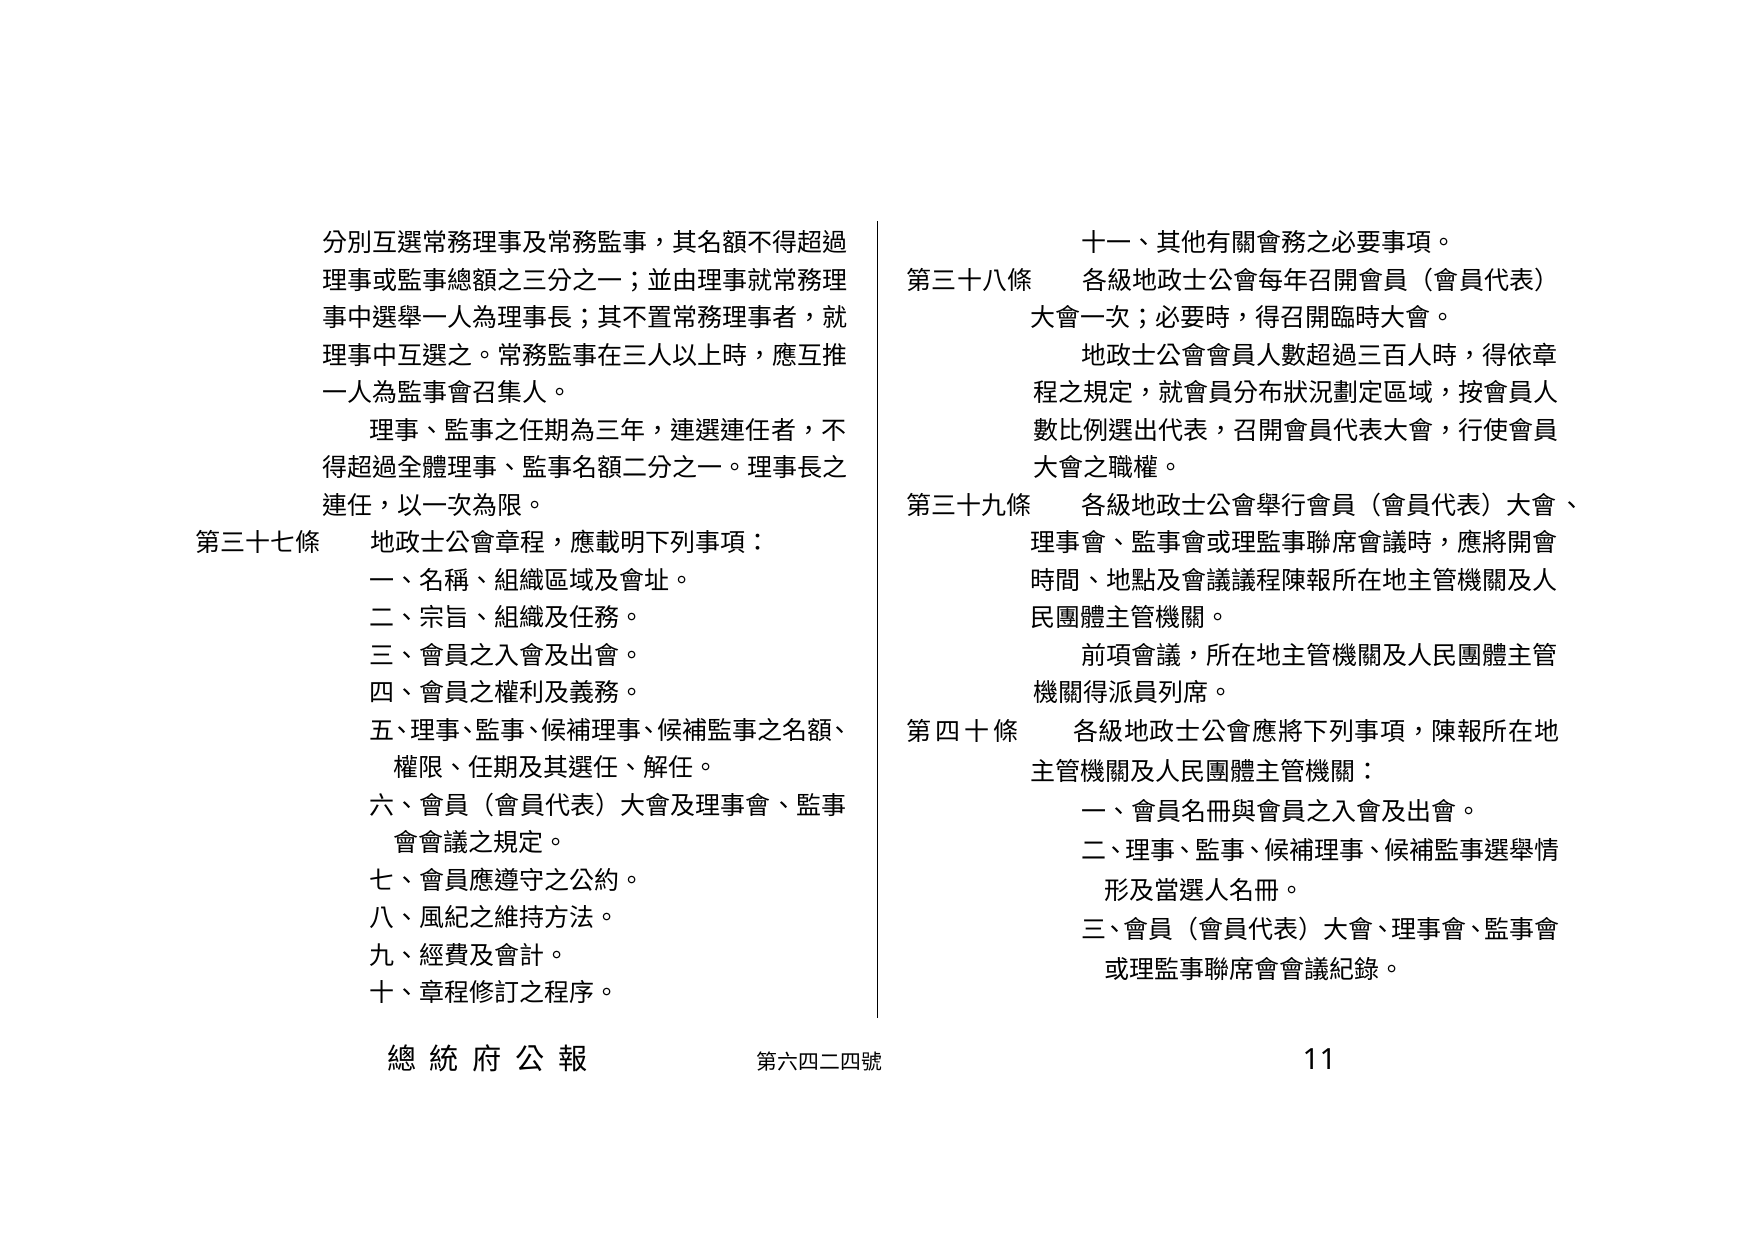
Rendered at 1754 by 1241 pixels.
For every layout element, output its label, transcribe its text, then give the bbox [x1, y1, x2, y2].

text 第三十七條 地政士公會章程，應載明下列事項： [195, 522, 847, 559]
text 理事、監事之任期為三年，連選連任者，不得超過全體理事、監事名額二分之一。理事長之連任，以一次為限。 [322, 409, 847, 522]
text 二、宗旨、組織及任務。 [369, 597, 847, 634]
text 十一、其他有關會務之必要事項。 [1081, 222, 1559, 259]
text 七、會員應遵守之公約。 [369, 859, 847, 897]
text 六、會員（會員代表）大會及理事會、監事會會議之規定。 [369, 784, 847, 859]
text 第三十九條 各級地政士公會舉行會員（會員代表）大會、理事會、監事會或理監事聯席會議時，應將開會時間、地點及會議議程陳報所在地主管機關及人民團體主管機關。 [907, 484, 1559, 634]
text 前項會議，所在地主管機關及人民團體主管機關得派員列席。 [1033, 634, 1559, 709]
text 一、名稱、組織區域及會址。 [369, 559, 847, 597]
text 十、章程修訂之程序。 [369, 972, 847, 1009]
text 三、會員（會員代表）大會、理事會、監事會或理監事聯席會會議紀錄。 [1081, 907, 1559, 986]
text 第四十條 各級地政士公會應將下列事項，陳報所在地主管機關及人民團體主管機關： [907, 709, 1559, 788]
text 五、理事、監事、候補理事、候補監事之名額、權限、任期及其選任、解任。 [369, 709, 847, 784]
text 地政士公會會員人數超過三百人時，得依章程之規定，就會員分布狀況劃定區域，按會員人數比例選出代表，召開會員代表大會，行使會員大會之職權。 [1033, 334, 1559, 484]
text 分別互選常務理事及常務監事，其名額不得超過理事或監事總額之三分之一；並由理事就常務理事中選舉一人為理事長；其不置常務理事者，就理事中互選之。常務監事在三人以上時，應互推一人為監事會召集人。 [322, 222, 847, 409]
text 九、經費及會計。 [369, 934, 847, 972]
text 二、理事、監事、候補理事、候補監事選舉情形及當選人名冊。 [1081, 828, 1559, 907]
text 三、會員之入會及出會。 [369, 634, 847, 672]
text 四、會員之權利及義務。 [369, 672, 847, 709]
text 八、風紀之維持方法。 [369, 897, 847, 934]
text 第三十八條 各級地政士公會每年召開會員（會員代表）大會一次；必要時，得召開臨時大會。 [907, 259, 1559, 334]
text 一、會員名冊與會員之入會及出會。 [1081, 788, 1559, 828]
